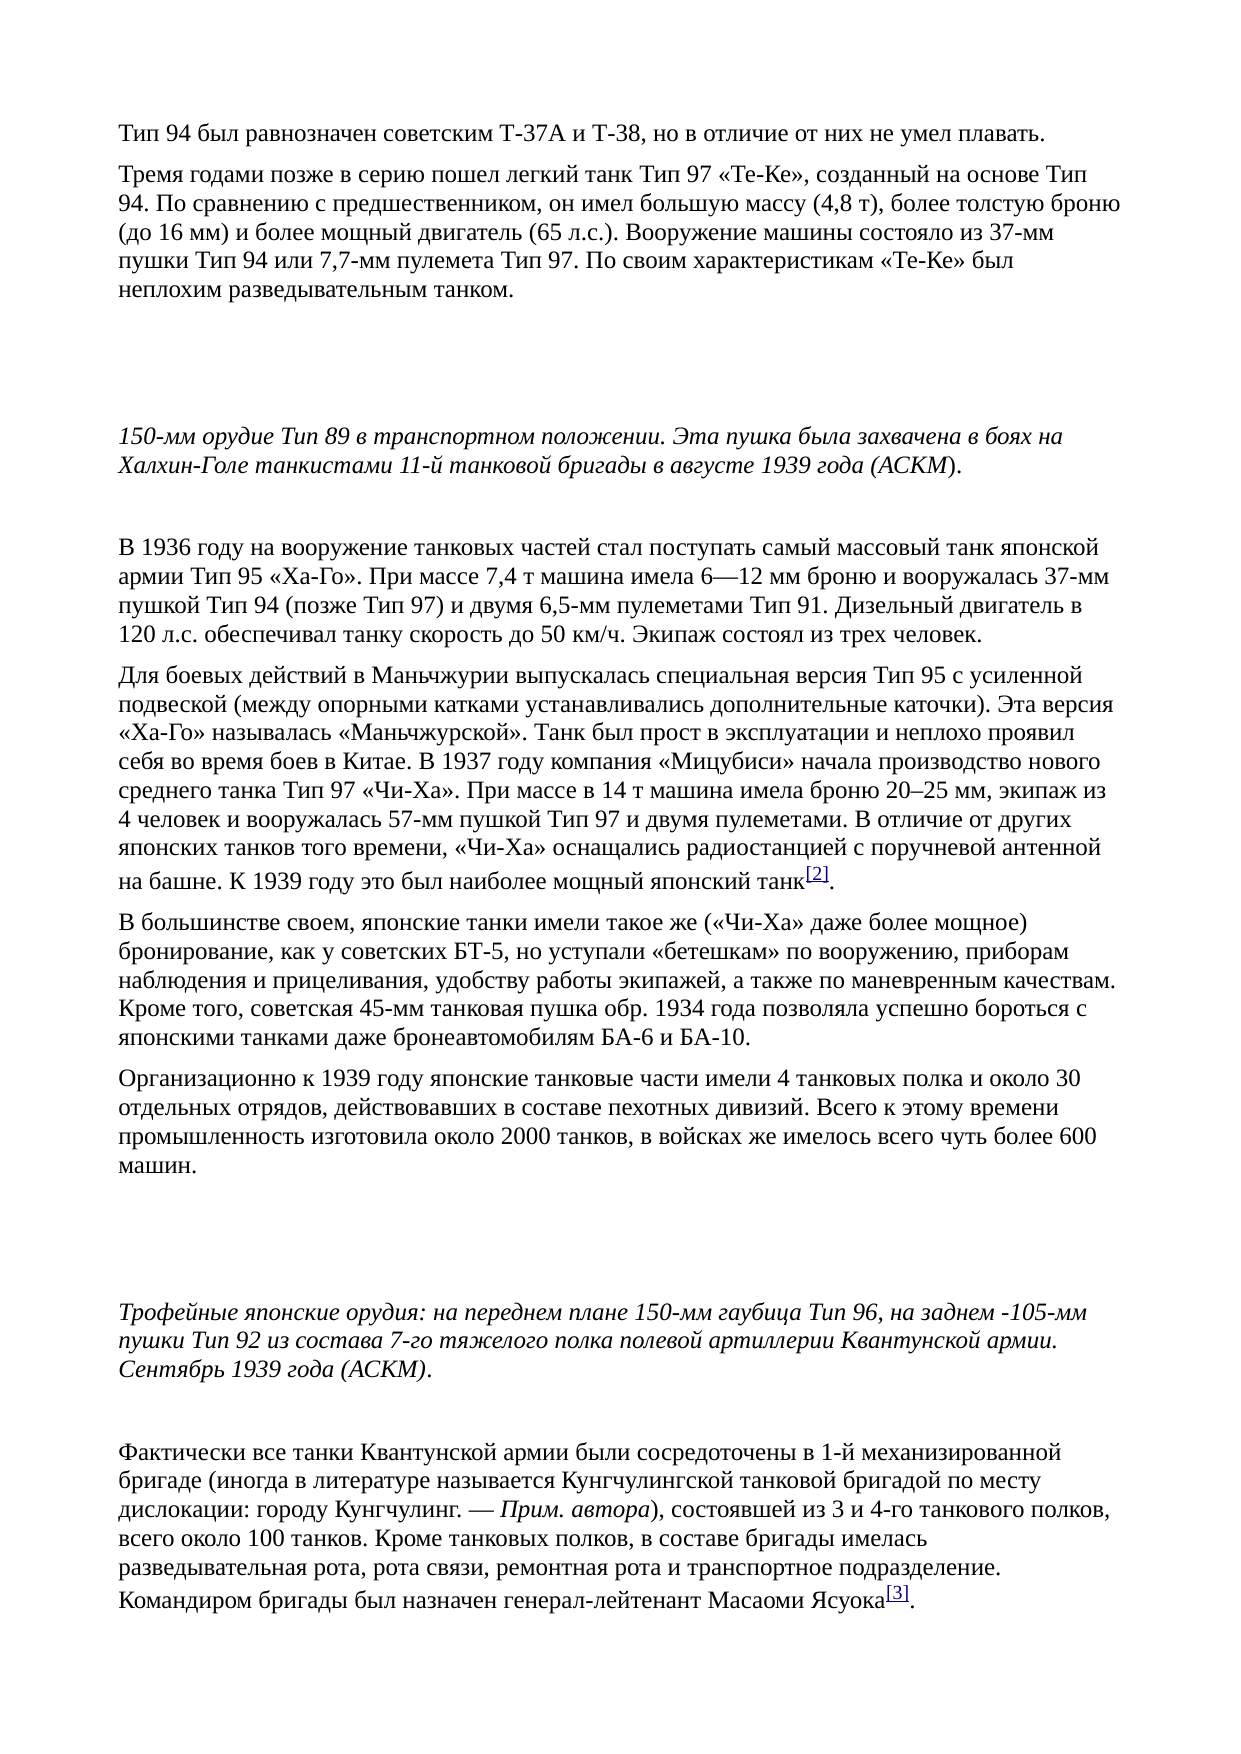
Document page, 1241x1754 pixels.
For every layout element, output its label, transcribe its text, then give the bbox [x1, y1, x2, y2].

text Организационно к 1939 году японские танковые части имели 4 танковых полка и около 30 отдельных отрядов, действовавших в составе пехотных дивизий. Всего к этому времени промышленность изготовила около 2000 танков, в войсках же имелось всего чуть более 600 машин. [118, 1063, 1122, 1178]
text В 1936 году на вооружение танковых частей стал поступать самый массовый танк японской армии Тип 95 «Ха-Го». При массе 7,4 т машина имела 6—12 мм броню и вооружалась 37-мм пушкой Тип 94 (позже Тип 97) и двумя 6,5-мм пулеметами Тип 91. Дизельный двигатель в 120 л.с. обеспечивал танку скорость до 50 км/ч. Экипаж состоял из трех человек. [118, 532, 1122, 647]
text В большинстве своем, японские танки имели такое же («Чи-Ха» даже более мощное) бронирование, как у советских БТ-5, но уступали «бетешкам» по вооружению, приборам наблюдения и прицеливания, удобству работы экипажей, а также по маневренным качествам. Кроме того, советская 45-мм танковая пушка обр. 1934 года позволяла успешно бороться с японскими танками даже бронеавтомобилям БА-6 и БА-10. [118, 907, 1122, 1051]
text Тип 94 был равнозначен советским Т-37А и Т-38, но в отличие от них не умел плавать. [118, 118, 1122, 147]
text Трофейные японские орудия: на переднем плане 150-мм гаубица Тип 96, на заднем -105-мм пушки Тип 92 из состава 7-го тяжелого полка полевой артиллерии Квантунской армии. Сентябрь 1939 года (АСКМ). [118, 1297, 1122, 1383]
text Для боевых действий в Маньчжурии выпускалась специальная версия Тип 95 с усиленной подвеской (между опорными катками устанавливались дополнительные каточки). Эта версия «Ха-Го» называлась «Маньчжурской». Танк был прост в эксплуатации и неплохо проявил себя во время боев в Китае. В 1937 году компания «Мицубиси» начала производство нового среднего танка Тип 97 «Чи-Ха». При массе в 14 т машина имела броню 20–25 мм, экипаж из 4 человек и вооружалась 57-мм пушкой Тип 97 и двумя пулеметами. В отличие от других японских танков того времени, «Чи-Ха» оснащались радиостанцией с поручневой антенной на башне. К 1939 году это был наиболее мощный японский танк[2]. [118, 660, 1122, 895]
text 150-мм орудие Тип 89 в транспортном положении. Эта пушка была захвачена в боях на Халхин-Голе танкистами 11-й танковой бригады в августе 1939 года (АСКМ). [118, 421, 1122, 479]
text Фактически все танки Квантунской армии были сосредоточены в 1-й механизированной бригаде (иногда в литературе называется Кунгчулингской танковой бригадой по месту дислокации: городу Кунгчулинг. — Прим. автора), состоявшей из 3 и 4-го танкового полков, всего около 100 танков. Кроме танковых полков, в составе бригады имелась разведывательная рота, рота связи, ремонтная рота и транспортное подразделение. Командиром бригады был назначен генерал-лейтенант Масаоми Ясуока[3]. [118, 1437, 1122, 1614]
text Тремя годами позже в серию пошел легкий танк Тип 97 «Те-Ке», созданный на основе Тип 94. По сравнению с предшественником, он имел большую массу (4,8 т), более толстую броню (до 16 мм) и более мощный двигатель (65 л.с.). Вооружение машины состояло из 37-мм пушки Тип 94 или 7,7-мм пулемета Тип 97. По своим характеристикам «Те-Ке» был неплохим разведывательным танком. [118, 159, 1122, 303]
